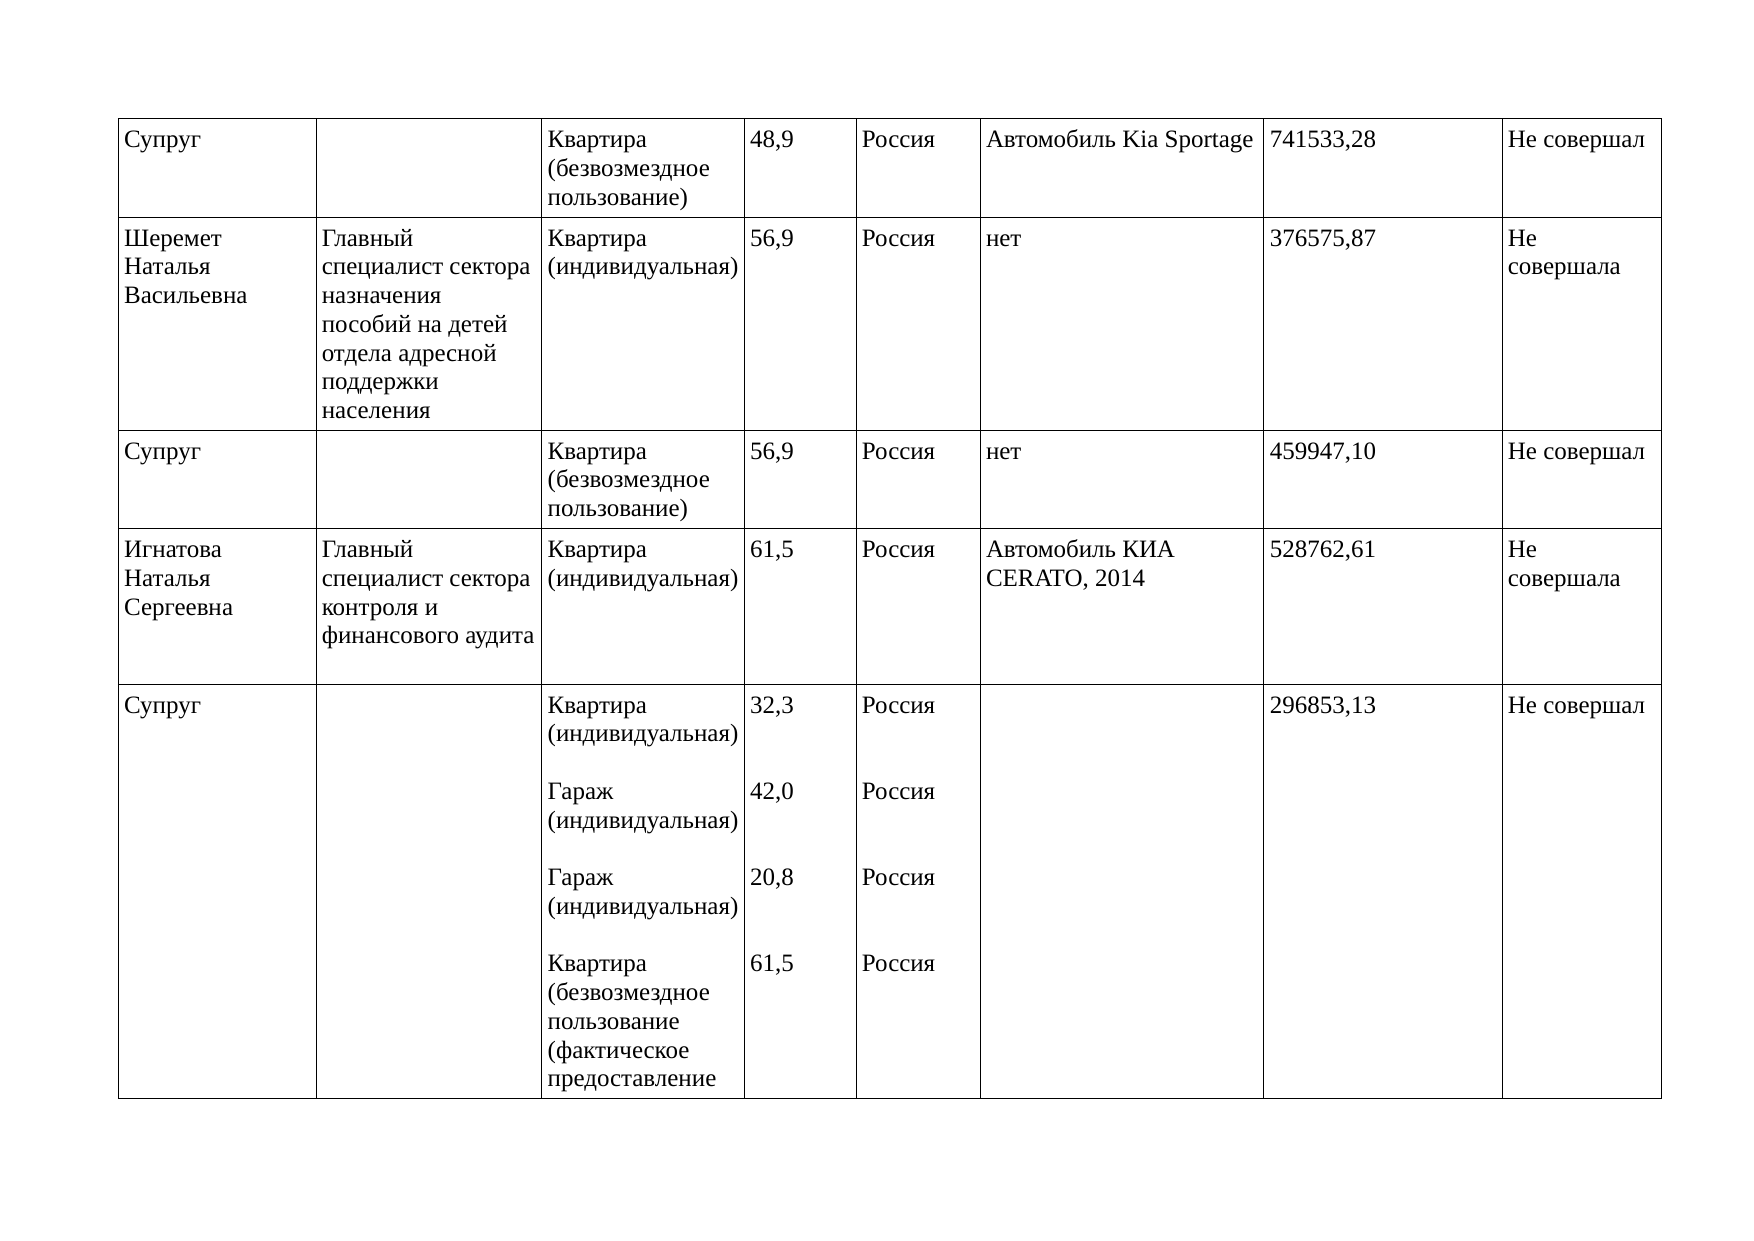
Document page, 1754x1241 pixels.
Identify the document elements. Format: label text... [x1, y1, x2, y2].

table_cell Не совершал [1503, 431, 1661, 528]
table_cell нет [981, 218, 1263, 429]
table_cell Россия [857, 529, 980, 683]
table_cell 56,9 [745, 431, 856, 528]
table_cell Квартира (безвозмездное пользование) [542, 119, 744, 216]
table_cell Главный специалист сектора контроля и финансового аудита [317, 529, 541, 683]
table_cell Квартира (безвозмездное пользование) [542, 431, 744, 528]
table_cell 61,5 [745, 529, 856, 683]
table_cell Не совершал [1503, 685, 1661, 1098]
table_cell 296853,13 [1264, 685, 1502, 1098]
table_cell Квартира (индивидуальная) Гараж (индивидуальная) Гараж (индивидуальная) Квартира (безвозмездное пользование (фактическое предоставление [542, 685, 744, 1098]
table_cell Игнатова Наталья Сергеевна [119, 529, 316, 683]
table_cell Шеремет Наталья Васильевна [119, 218, 316, 429]
table_cell [317, 431, 541, 528]
table_cell Россия [857, 431, 980, 528]
table_cell Не совершала [1503, 529, 1661, 683]
table_cell Автомобиль КИА CERATO, 2014 [981, 529, 1263, 683]
table_cell 48,9 [745, 119, 856, 216]
table_cell Россия [857, 119, 980, 216]
table_cell нет [981, 431, 1263, 528]
table_cell Супруг [119, 685, 316, 1098]
table_cell Россия Россия Россия Россия [857, 685, 980, 1098]
table_cell Главный специалист сектора назначения пособий на детей отдела адресной поддержки населения [317, 218, 541, 429]
table_cell Супруг [119, 431, 316, 528]
table_cell Супруг [119, 119, 316, 216]
table_cell Квартира (индивидуальная) [542, 529, 744, 683]
table_cell 32,3 42,0 20,8 61,5 [745, 685, 856, 1098]
table_cell Не совершал [1503, 119, 1661, 216]
table_cell 741533,28 [1264, 119, 1502, 216]
table_cell Россия [857, 218, 980, 429]
table_cell [981, 685, 1263, 1098]
table_cell 376575,87 [1264, 218, 1502, 429]
table_cell 528762,61 [1264, 529, 1502, 683]
table_cell [317, 685, 541, 1098]
table_cell Квартира (индивидуальная) [542, 218, 744, 429]
table_cell 56,9 [745, 218, 856, 429]
table_cell 459947,10 [1264, 431, 1502, 528]
table_cell Не совершала [1503, 218, 1661, 429]
table_cell [317, 119, 541, 216]
table_cell Автомобиль Kia Sportage [981, 119, 1263, 216]
